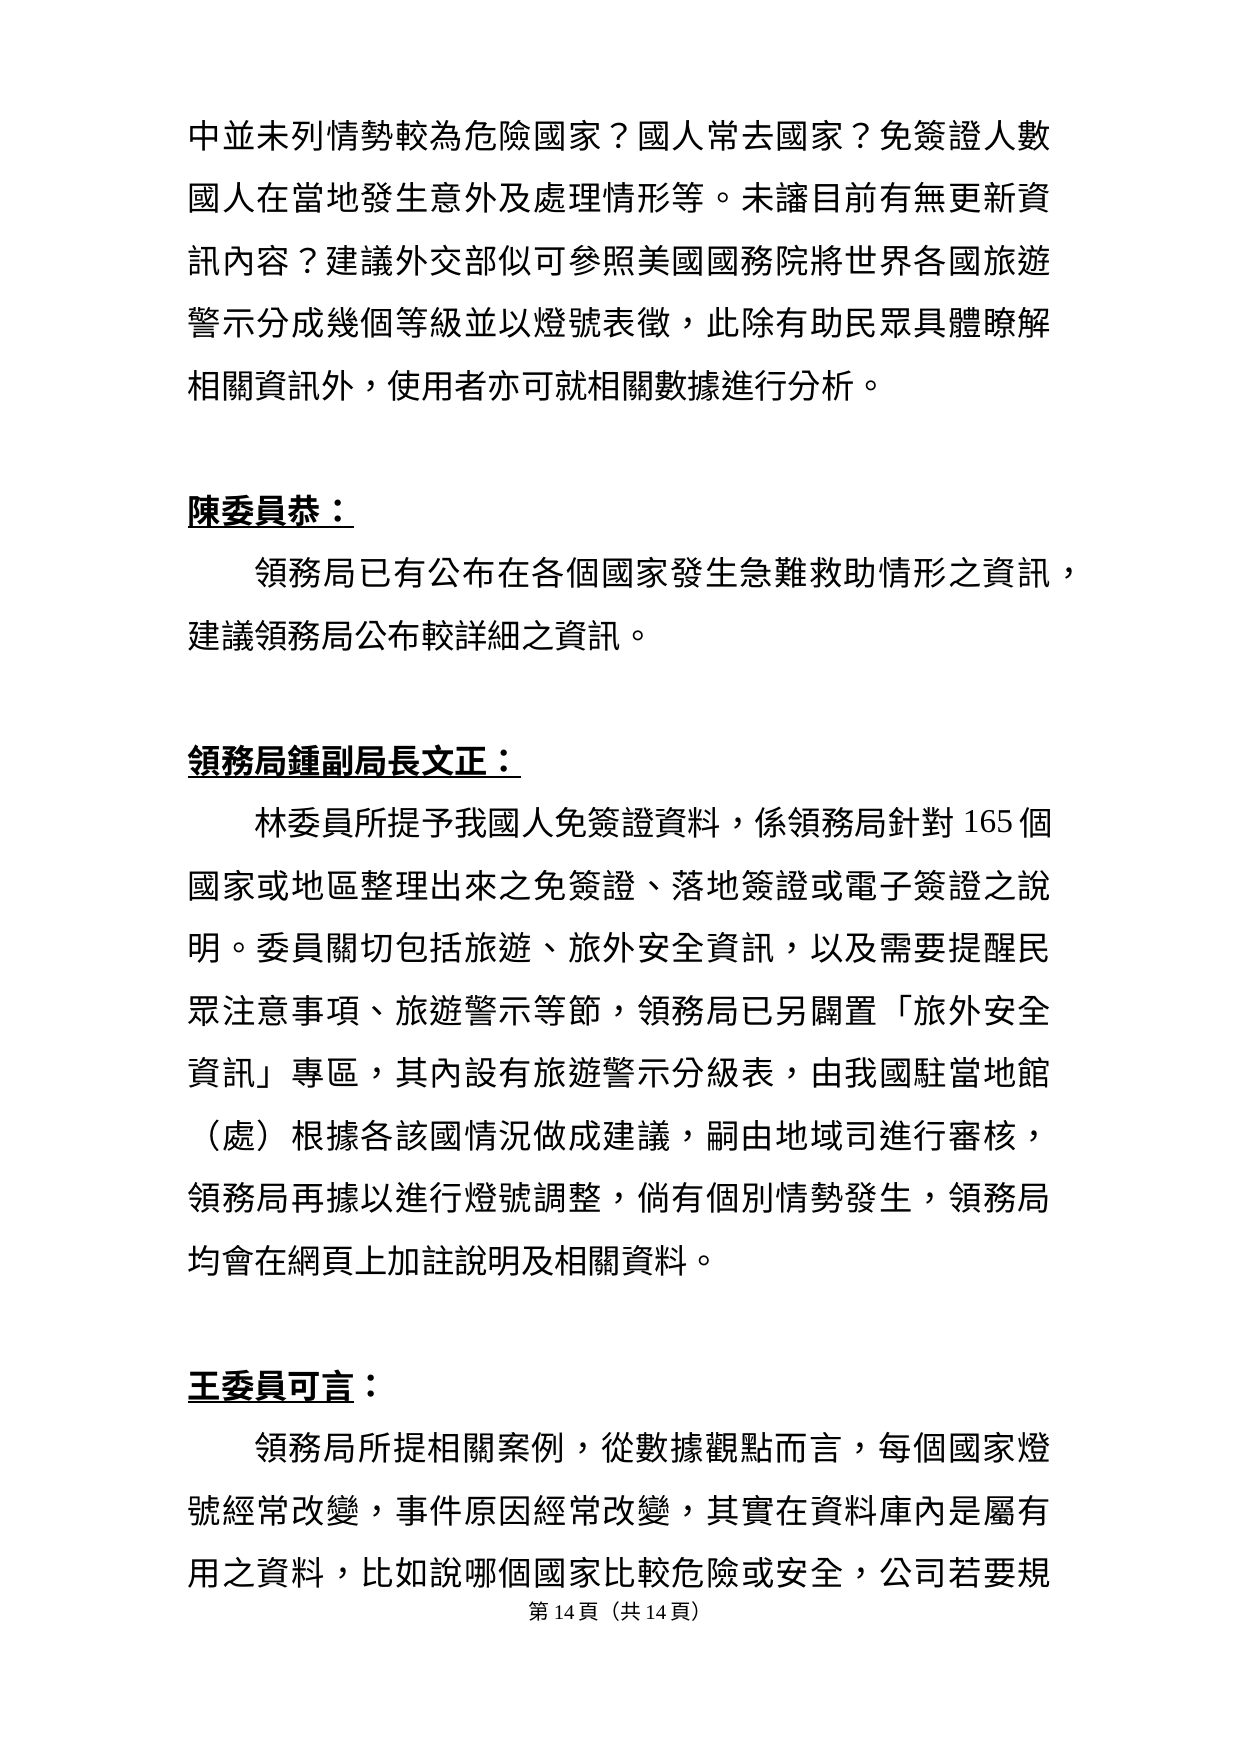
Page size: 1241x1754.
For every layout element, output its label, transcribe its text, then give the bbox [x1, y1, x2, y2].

text 陳委員恭： [187, 467, 1053, 529]
text 領務局鍾副局長文正： [187, 717, 1053, 779]
text 王委員可言： [187, 1342, 1053, 1404]
text 林委員所提予我國人免簽證資料，係領務局針對165個國家或地區整理出來之免簽證、落地簽證或電子簽證之說明。委員關切包括旅遊、旅外安全資訊，以及需要提醒民眾注意事項、旅遊警示等節，領務局已另闢置「旅外安全資訊」專區，其內設有旅遊警示分級表，由我國駐當地館（處）根據各該國情況做成建議，嗣由地域司進行審核，領務局再據以進行燈號調整，倘有個別情勢發生，領務局均會在網頁上加註說明及相關資料。 [187, 779, 1053, 1279]
text 領務局已有公布在各個國家發生急難救助情形之資訊，建議領務局公布較詳細之資訊。 [187, 529, 1053, 654]
text 領務局所提相關案例，從數據觀點而言，每個國家燈號經常改變，事件原因經常改變，其實在資料庫內是屬有用之資料，比如說哪個國家比較危險或安全，公司若要規 [187, 1404, 1053, 1592]
text 外交部資料開放諮詢小組召開首次會議時，領務局提報開放項目包括目前全世界計有128個國家予我免簽證乙項，經檢視該資料就使用者觀點而言，內容可用性較低，因其中並未列情勢較為危險國家？國人常去國家？免簽證人數？國人在當地發生意外及處理情形等。未讅目前有無更新資訊內容？建議外交部似可參照美國國務院將世界各國旅遊警示分成幾個等級並以燈號表徵，此除有助民眾具體瞭解相關資訊外，使用者亦可就相關數據進行分析。 [187, 92, 1053, 404]
